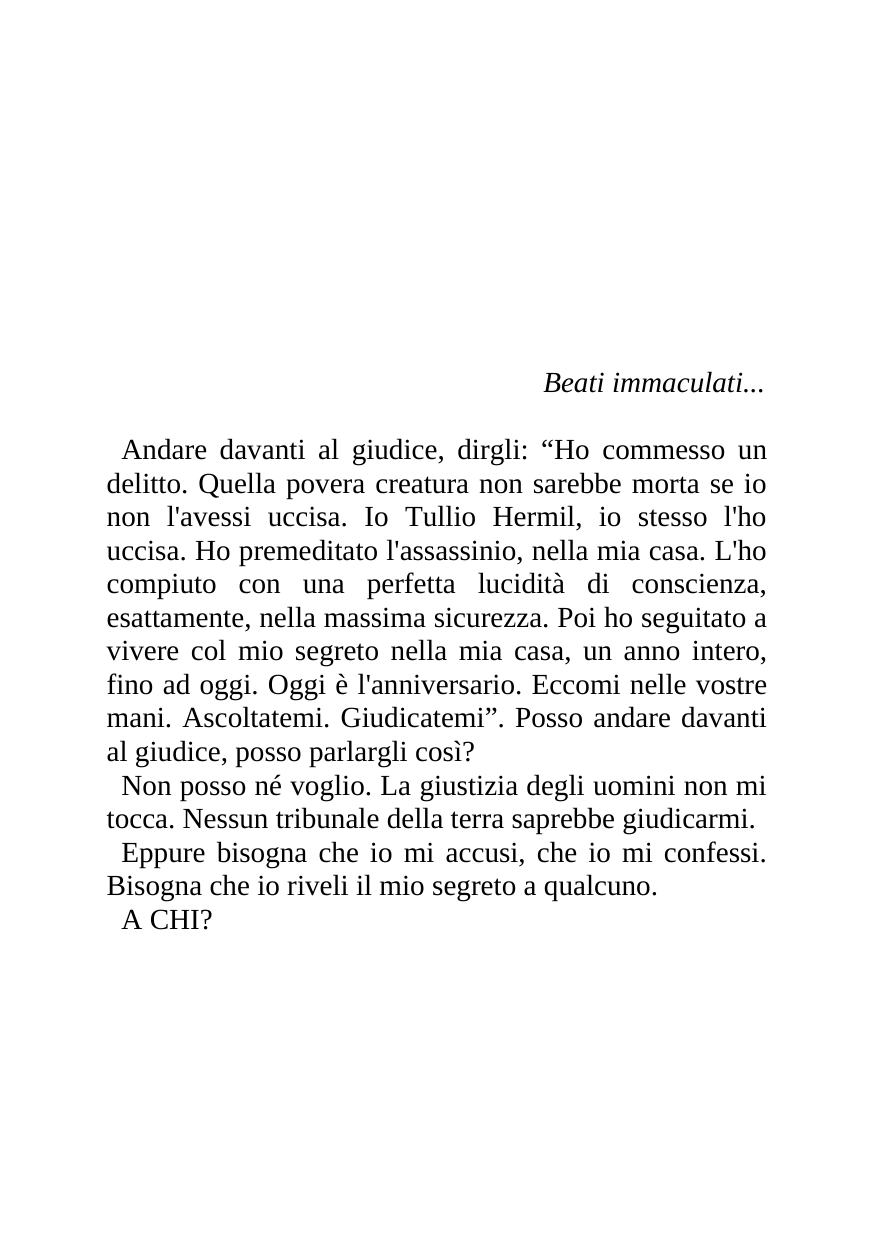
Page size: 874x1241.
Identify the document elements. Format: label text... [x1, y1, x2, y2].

text Non posso né voglio. La giustizia degli uomini non mi tocca. Nessun tribunale della terra saprebbe giudicarmi. [106, 768, 768, 835]
text Beati immaculati... [106, 365, 768, 399]
text A CHI? [106, 902, 768, 935]
text Eppure bisogna che io mi accusi, che io mi confessi. Bisogna che io riveli il mio segreto a qualcuno. [106, 835, 768, 902]
text Andare davanti al giudice, dirgli: “Ho commesso un delitto. Quella povera creatura non sarebbe morta se io non l'avessi uccisa. Io Tullio Hermil, io stesso l'ho uccisa. Ho premeditato l'assassinio, nella mia casa. L'ho compiuto con una perfetta lucidità di conscienza, esattamente, nella massima sicurezza. Poi ho seguitato a vivere col mio segreto nella mia casa, un anno intero, fino ad oggi. Oggi è l'anniversario. Eccomi nelle vostre mani. Ascoltatemi. Giudicatemi”. Posso andare davanti al giudice, posso parlargli così? [106, 432, 768, 768]
